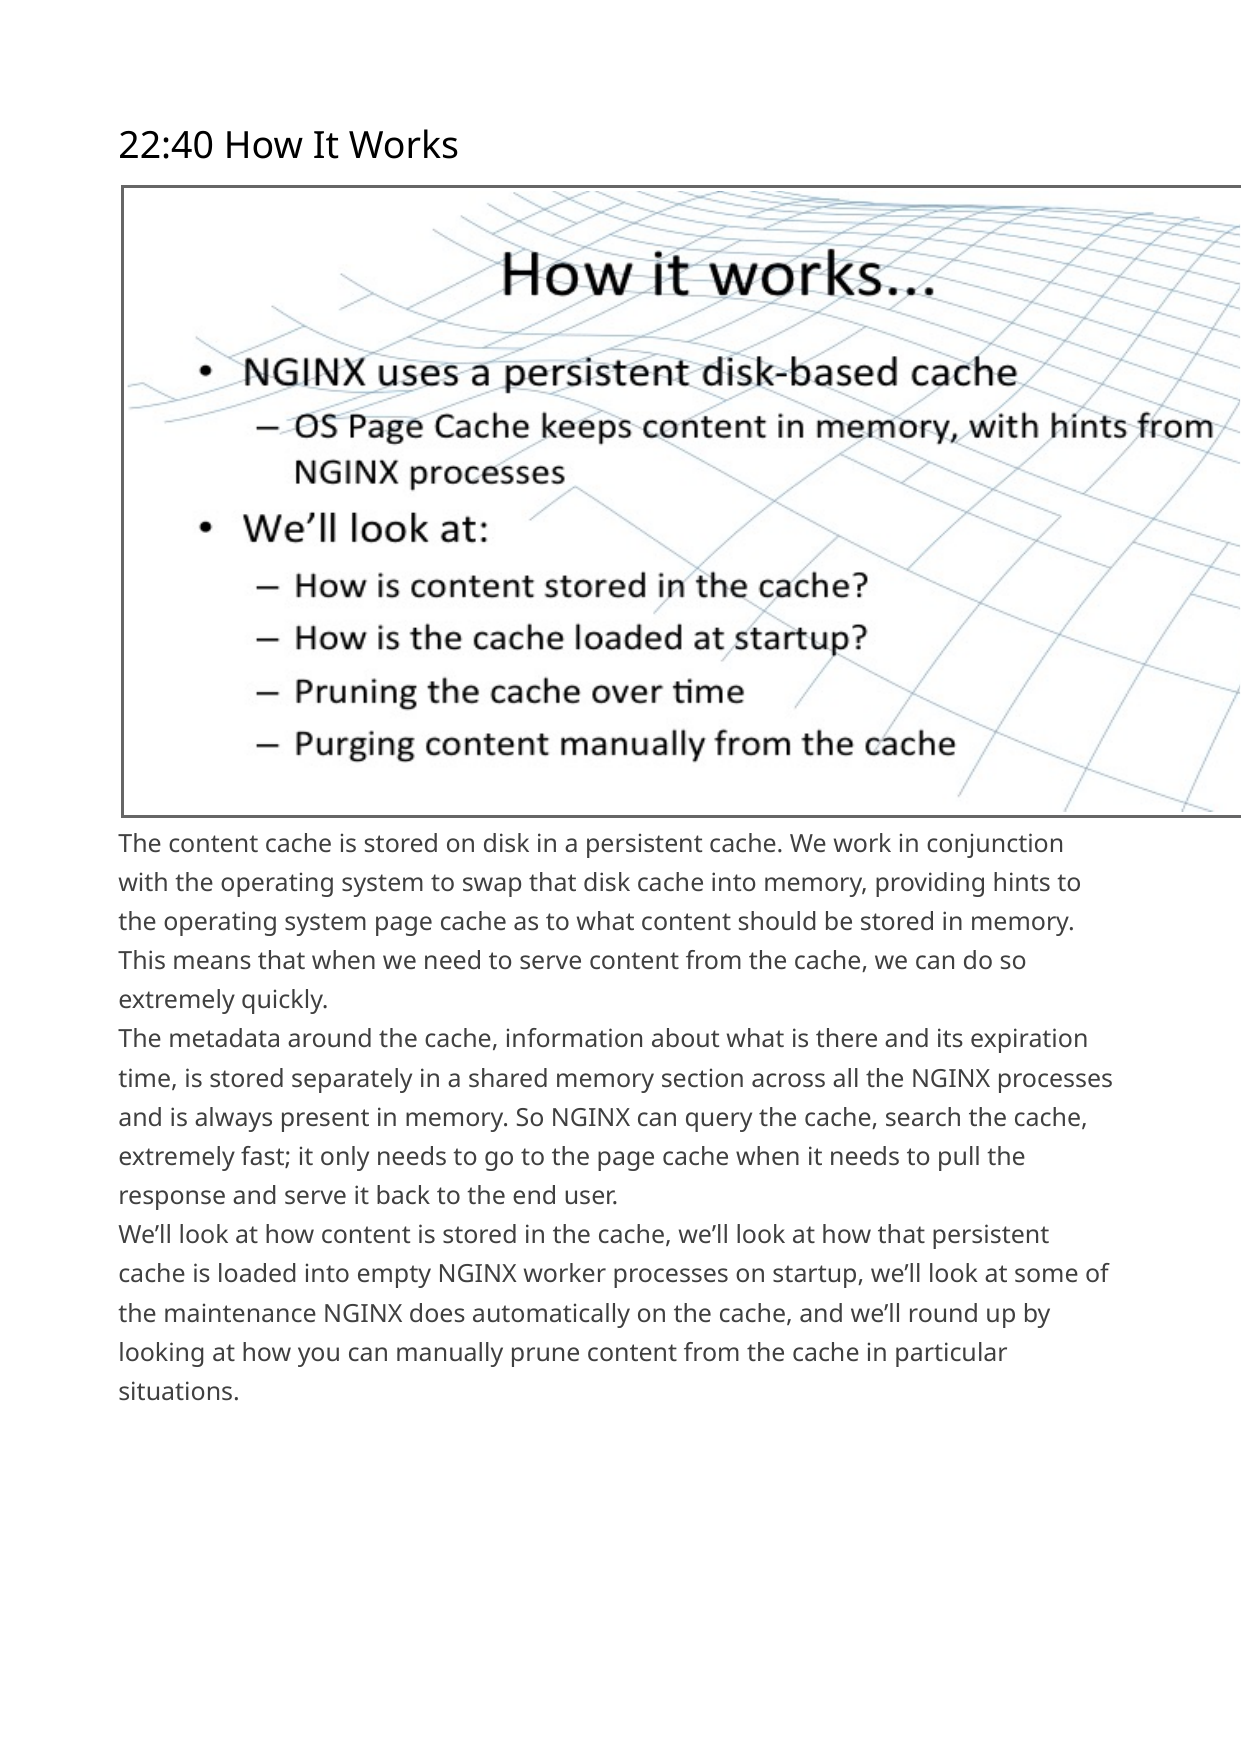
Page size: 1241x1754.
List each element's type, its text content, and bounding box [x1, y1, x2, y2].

text The content cache is stored on disk in a persistent cache. We work in conjunction with the operating system to swap that disk cache into memory, providing hints to the operating system page cache as to what content should be stored in memory. This means that when we need to serve content from the cache, we can do so extremely quickly. [118, 825, 1122, 1016]
text The metadata around the cache, information about what is there and its expiration time, is stored separately in a shared memory section across all the NGINX processes and is always present in memory. So NGINX can query the cache, search the cache, extremely fast; it only needs to go to the page cache when it needs to pull the response and serve it back to the end user. [118, 1021, 1122, 1212]
text We’ll look at how content is stored in the cache, we’ll look at how that persistent cache is loaded into empty NGINX worker processes on startup, we’ll look at some of the maintenance NGINX does automatically on the cache, and we’ll round up by looking at how you can manually prune content from the cache in particular situations. [118, 1217, 1122, 1408]
subtitle 22:40 How It Works [118, 118, 1122, 169]
picture [127, 191, 1241, 812]
